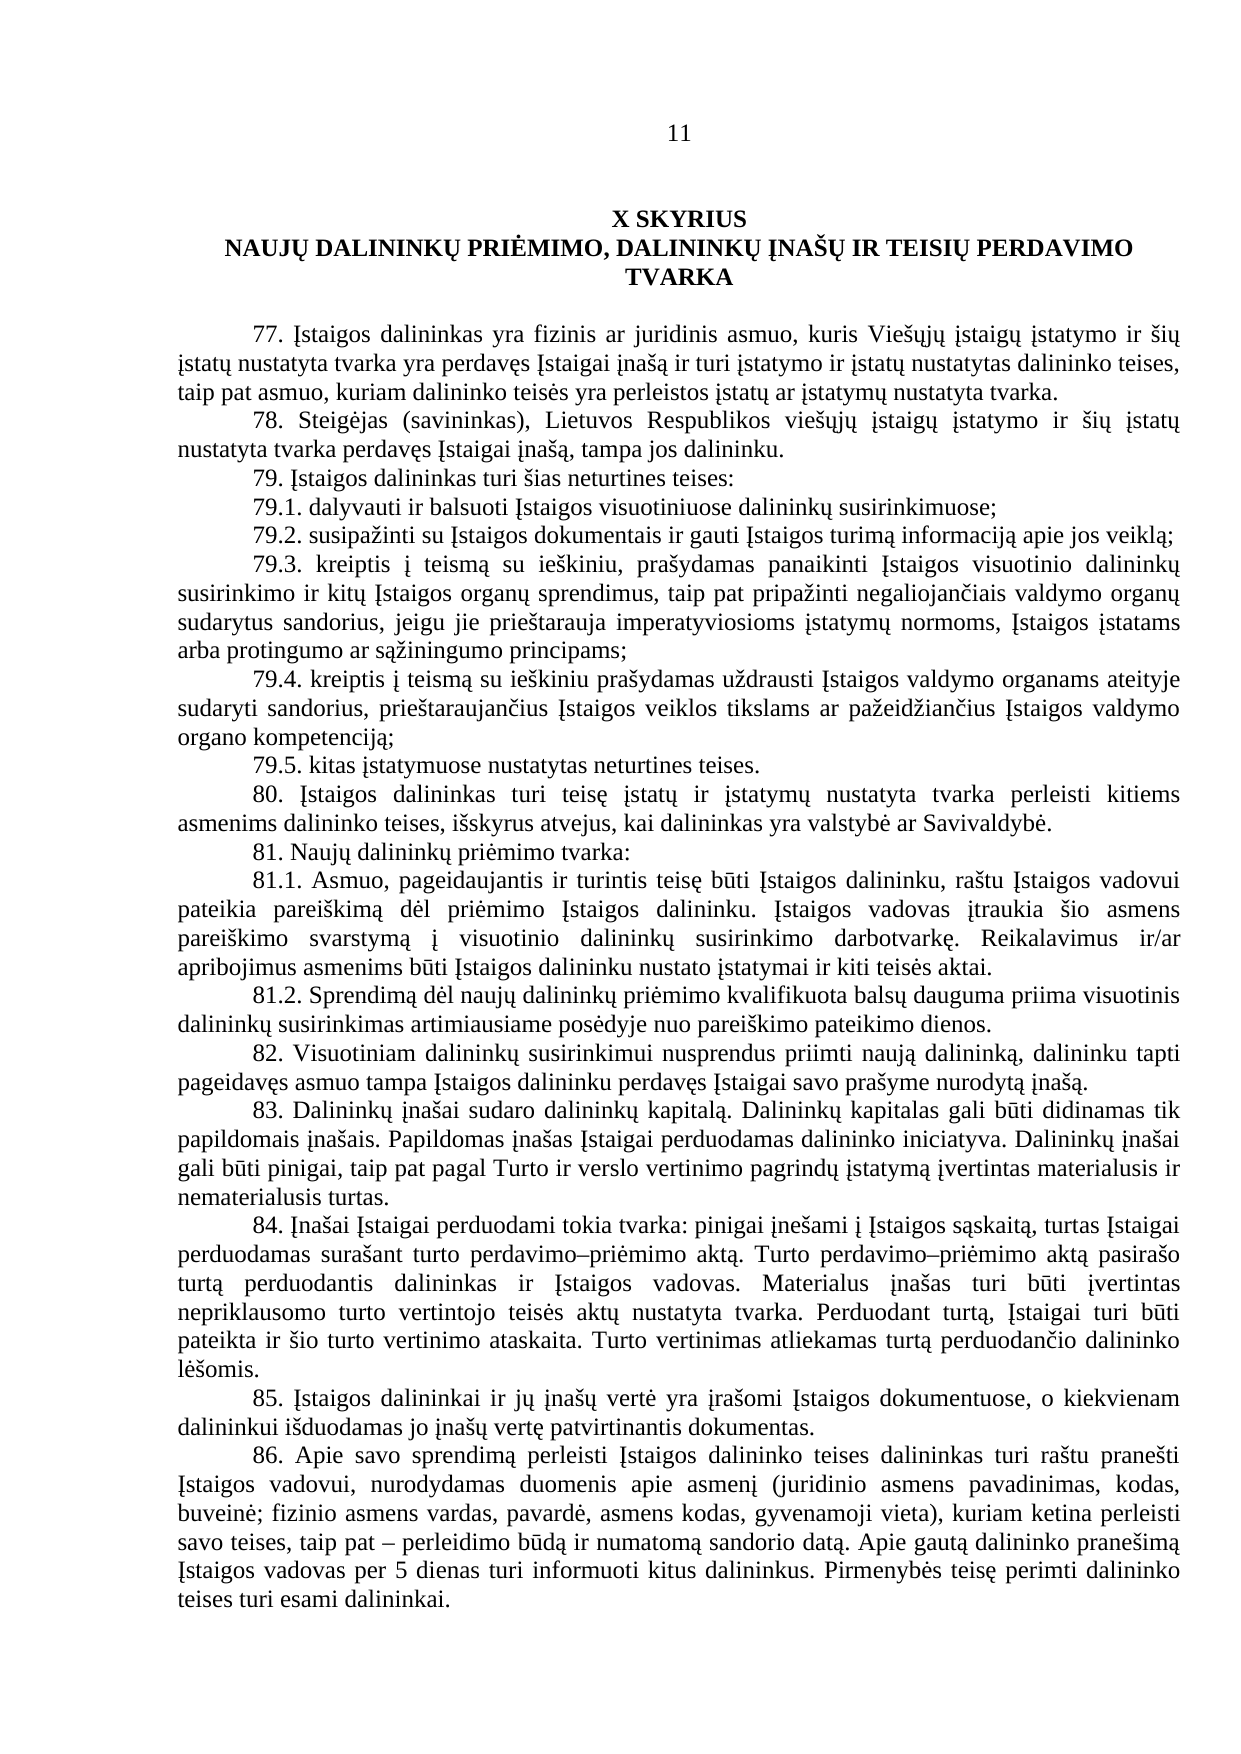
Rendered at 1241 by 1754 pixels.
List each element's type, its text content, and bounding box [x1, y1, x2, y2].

text NAUJŲ DALININKŲ PRIĖMIMO, DALININKŲ ĮNAŠŲ IR TEISIŲ PERDAVIMO TVARKA [177, 233, 1181, 291]
text 79.1. dalyvauti ir balsuoti Įstaigos visuotiniuose dalininkų susirinkimuose; [177, 492, 1181, 521]
text 78. Steigėjas (savininkas), Lietuvos Respublikos viešųjų įstaigų įstatymo ir šių įstatų nustatyta tvarka perdavęs Įstaigai įnašą, tampa jos dalininku. [177, 406, 1181, 463]
text 83. Dalininkų įnašai sudaro dalininkų kapitalą. Dalininkų kapitalas gali būti didinamas tik papildomais įnašais. Papildomas įnašas Įstaigai perduodamas dalininko iniciatyva. Dalininkų įnašai gali būti pinigai, taip pat pagal Turto ir verslo vertinimo pagrindų įstatymą įvertintas materialusis ir nematerialusis turtas. [177, 1096, 1181, 1211]
text X SKYRIUS [177, 204, 1181, 233]
text 82. Visuotiniam dalininkų susirinkimui nusprendus priimti naują dalininką, dalininku tapti pageidavęs asmuo tampa Įstaigos dalininku perdavęs Įstaigai savo prašyme nurodytą įnašą. [177, 1038, 1181, 1096]
text 81. Naujų dalininkų priėmimo tvarka: [177, 837, 1181, 866]
text 81.1. Asmuo, pageidaujantis ir turintis teisę būti Įstaigos dalininku, raštu Įstaigos vadovui pateikia pareiškimą dėl priėmimo Įstaigos dalininku. Įstaigos vadovas įtraukia šio asmens pareiškimo svarstymą į visuotinio dalininkų susirinkimo darbotvarkę. Reikalavimus ir/ar apribojimus asmenims būti Įstaigos dalininku nustato įstatymai ir kiti teisės aktai. [177, 866, 1181, 981]
text 81.2. Sprendimą dėl naujų dalininkų priėmimo kvalifikuota balsų dauguma priima visuotinis dalininkų susirinkimas artimiausiame posėdyje nuo pareiškimo pateikimo dienos. [177, 981, 1181, 1038]
text 80. Įstaigos dalininkas turi teisę įstatų ir įstatymų nustatyta tvarka perleisti kitiems asmenims dalininko teises, išskyrus atvejus, kai dalininkas yra valstybė ar Savivaldybė. [177, 779, 1181, 837]
text 86. Apie savo sprendimą perleisti Įstaigos dalininko teises dalininkas turi raštu pranešti Įstaigos vadovui, nurodydamas duomenis apie asmenį (juridinio asmens pavadinimas, kodas, buveinė; fizinio asmens vardas, pavardė, asmens kodas, gyvenamoji vieta), kuriam ketina perleisti savo teises, taip pat – perleidimo būdą ir numatomą sandorio datą. Apie gautą dalininko pranešimą Įstaigos vadovas per 5 dienas turi informuoti kitus dalininkus. Pirmenybės teisę perimti dalininko teises turi esami dalininkai. [177, 1441, 1181, 1613]
text 79.5. kitas įstatymuose nustatytas neturtines teises. [177, 751, 1181, 779]
text 79.3. kreiptis į teismą su ieškiniu, prašydamas panaikinti Įstaigos visuotinio dalininkų susirinkimo ir kitų Įstaigos organų sprendimus, taip pat pripažinti negaliojančiais valdymo organų sudarytus sandorius, jeigu jie prieštarauja imperatyviosioms įstatymų normoms, Įstaigos įstatams arba protingumo ar sąžiningumo principams; [177, 549, 1181, 664]
text 77. Įstaigos dalininkas yra fizinis ar juridinis asmuo, kuris Viešųjų įstaigų įstatymo ir šių įstatų nustatyta tvarka yra perdavęs Įstaigai įnašą ir turi įstatymo ir įstatų nustatytas dalininko teises, taip pat asmuo, kuriam dalininko teisės yra perleistos įstatų ar įstatymų nustatyta tvarka. [177, 319, 1181, 406]
text 85. Įstaigos dalininkai ir jų įnašų vertė yra įrašomi Įstaigos dokumentuose, o kiekvienam dalininkui išduodamas jo įnašų vertę patvirtinantis dokumentas. [177, 1383, 1181, 1441]
text 79.2. susipažinti su Įstaigos dokumentais ir gauti Įstaigos turimą informaciją apie jos veiklą; [177, 521, 1181, 549]
text 79.4. kreiptis į teismą su ieškiniu prašydamas uždrausti Įstaigos valdymo organams ateityje sudaryti sandorius, prieštaraujančius Įstaigos veiklos tikslams ar pažeidžiančius Įstaigos valdymo organo kompetenciją; [177, 664, 1181, 751]
text 79. Įstaigos dalininkas turi šias neturtines teises: [177, 463, 1181, 492]
text 84. Įnašai Įstaigai perduodami tokia tvarka: pinigai įnešami į Įstaigos sąskaitą, turtas Įstaigai perduodamas surašant turto perdavimo–priėmimo aktą. Turto perdavimo–priėmimo aktą pasirašo turtą perduodantis dalininkas ir Įstaigos vadovas. Materialus įnašas turi būti įvertintas nepriklausomo turto vertintojo teisės aktų nustatyta tvarka. Perduodant turtą, Įstaigai turi būti pateikta ir šio turto vertinimo ataskaita. Turto vertinimas atliekamas turtą perduodančio dalininko lėšomis. [177, 1211, 1181, 1383]
